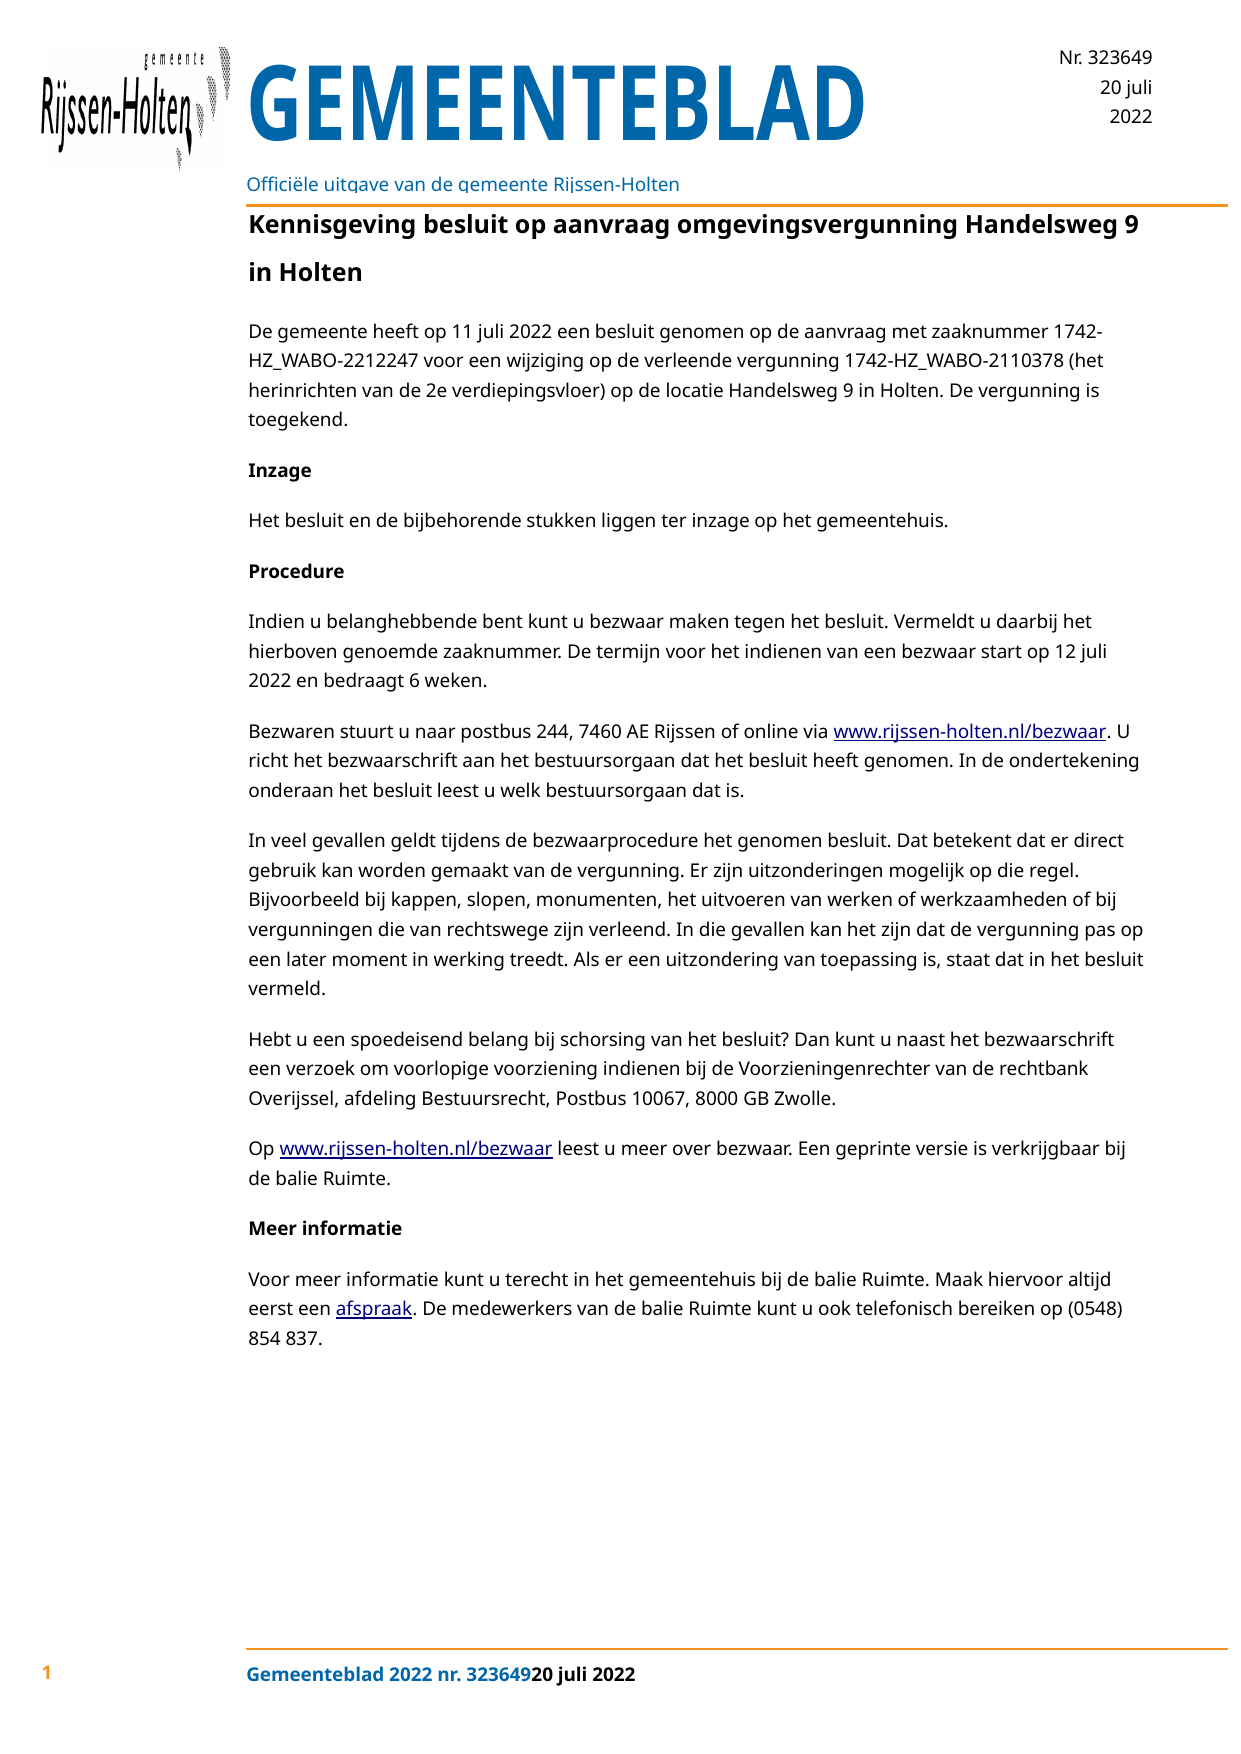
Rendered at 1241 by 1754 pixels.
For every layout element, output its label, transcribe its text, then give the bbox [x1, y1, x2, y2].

text Op www.rijssen-holten.nl/bezwaar leest u meer over bezwaar. Een geprinte versie is verkrijgbaar bij de balie Ruimte. [248, 1135, 1152, 1191]
text Kennisgeving besluit op aanvraag omgevingsvergunning Handelsweg 9 in Holten [248, 207, 1152, 288]
text Bezwaren stuurt u naar postbus 244, 7460 AE Rijssen of online via www.rijssen-holten.nl/bezwaar. U richt het bezwaarschrift aan het bestuursorgaan dat het besluit heeft genomen. In de ondertekening onderaan het besluit leest u welk bestuursorgaan dat is. [248, 718, 1152, 803]
text Voor meer informatie kunt u terecht in het gemeentehuis bij de balie Ruimte. Maak hiervoor altijd eerst een afspraak. De medewerkers van de balie Ruimte kunt u ook telefonisch bereiken op (0548) 854 837. [248, 1266, 1152, 1351]
text Het besluit en de bijbehorende stukken liggen ter inzage op het gemeentehuis. [248, 507, 1152, 533]
text De gemeente heeft op 11 juli 2022 een besluit genomen op de aanvraag met zaaknummer 1742-HZ_WABO-2212247 voor een wijziging op de verleende vergunning 1742-HZ_WABO-2110378 (het herinrichten van de 2e verdiepingsvloer) op de locatie Handelsweg 9 in Holten. De vergunning is toegekend. [248, 318, 1152, 432]
text Procedure [248, 558, 1152, 584]
text Hebt u een spoedeisend belang bij schorsing van het besluit? Dan kunt u naast het bezwaarschrift een verzoek om voorlopige voorziening indienen bij de Voorzieningenrechter van de rechtbank Overijssel, afdeling Bestuursrecht, Postbus 10067, 8000 GB Zwolle. [248, 1026, 1152, 1111]
picture [41, 47, 231, 172]
text Indien u belanghebbende bent kunt u bezwaar maken tegen het besluit. Vermeldt u daarbij het hierboven genoemde zaaknummer. De termijn voor het indienen van een bezwaar start op 12 juli 2022 en bedraagt 6 weken. [248, 608, 1152, 693]
text Inzage [248, 457, 1152, 483]
text In veel gevallen geldt tijdens de bezwaarprocedure het genomen besluit. Dat betekent dat er direct gebruik kan worden gemaakt van de vergunning. Er zijn uitzonderingen mogelijk op die regel. Bijvoorbeeld bij kappen, slopen, monumenten, het uitvoeren van werken of werkzaamheden of bij vergunningen die van rechtswege zijn verleend. In die gevallen kan het zijn dat de vergunning pas op een later moment in werking treedt. Als er een uitzondering van toepassing is, staat dat in het besluit vermeld. [248, 827, 1152, 1001]
text Meer informatie [248, 1215, 1152, 1241]
